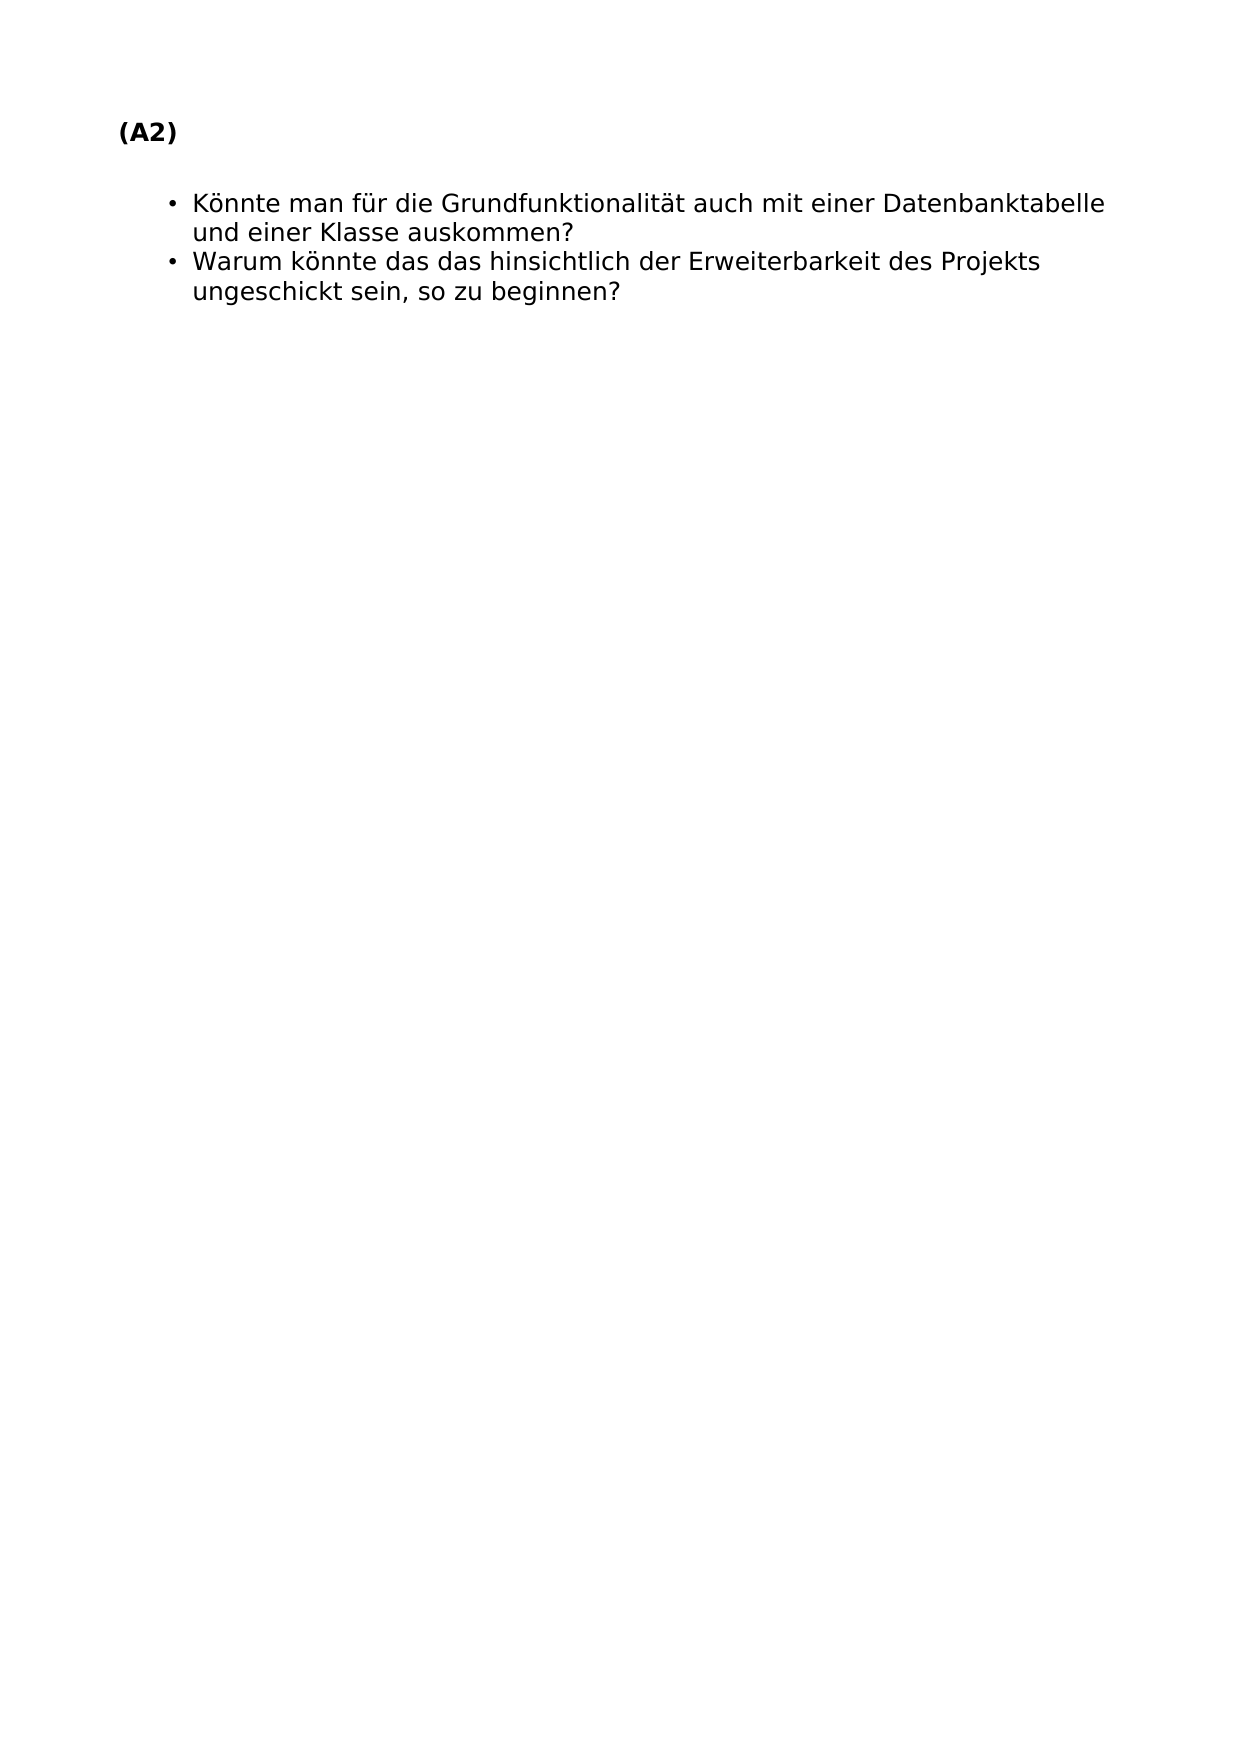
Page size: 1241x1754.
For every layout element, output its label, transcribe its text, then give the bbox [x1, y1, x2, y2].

list Warum könnte das das hinsichtlich der Erweiterbarkeit des Projekts ungeschickt sein, so zu beginnen? [177, 248, 1122, 306]
subtitle (A2) [118, 118, 1122, 147]
list Könnte man für die Grundfunktionalität auch mit einer Datenbanktabelle und einer Klasse auskommen? [177, 189, 1122, 248]
